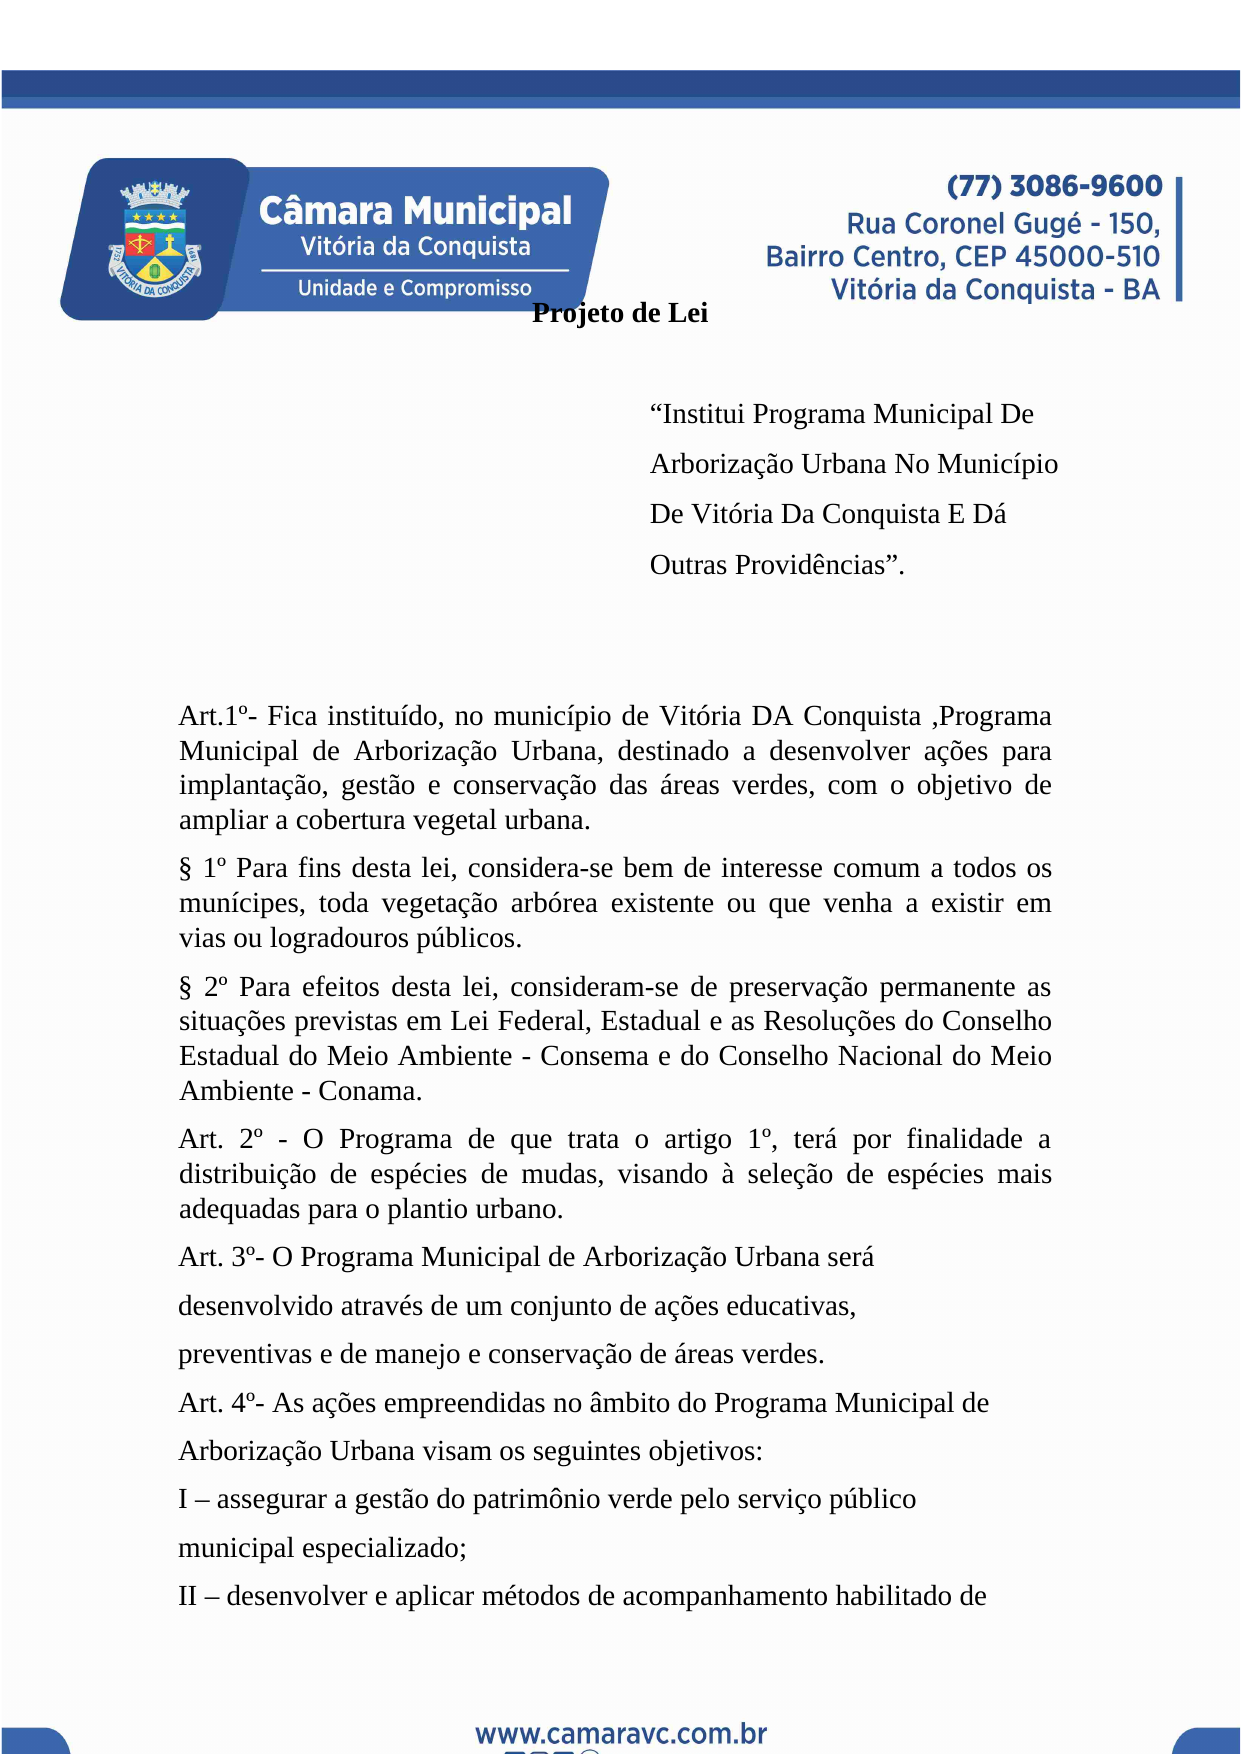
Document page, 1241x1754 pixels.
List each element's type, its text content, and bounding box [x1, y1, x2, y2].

text § 2º Para efeitos desta lei, consideram-se de preservação permanente as situações previstas em Lei Federal, Estadual e as Resoluções do Conselho Estadual do Meio Ambiente - Consema e do Conselho Nacional do Meio Ambiente - Conama. [178, 969, 1053, 1107]
text desenvolvido através de um conjunto de ações educativas, [178, 1288, 1053, 1321]
text Art. 4º- As ações empreendidas no âmbito do Programa Municipal de [178, 1385, 1053, 1418]
picture [1, 70, 1241, 1754]
text preventivas e de manejo e conservação de áreas verdes. [178, 1336, 1053, 1370]
text Art. 2º - O Programa de que trata o artigo 1º, terá por finalidade a distribuição de espécies de mudas, visando à seleção de espécies mais adequadas para o plantio urbano. [178, 1121, 1053, 1224]
text Projeto de Lei [177, 295, 1063, 329]
text II – desenvolver e aplicar métodos de acompanhamento habilitado de [178, 1578, 1053, 1612]
text I – assegurar a gestão do patrimônio verde pelo serviço público [178, 1482, 1053, 1515]
text municipal especializado; [178, 1530, 1053, 1564]
text § 1º Para fins desta lei, considera-se bem de interesse comum a todos os munícipes, toda vegetação arbórea existente ou que venha a existir em vias ou logradouros públicos. [178, 851, 1053, 954]
text “Institui Programa Municipal De Arborização Urbana No Município De Vitória Da Conquista E Dá Outras Providências”. [649, 396, 1063, 580]
text Arborização Urbana visam os seguintes objetivos: [178, 1433, 1053, 1467]
text Art.1º- Fica instituído, no município de Vitória DA Conquista ,Programa Municipal de Arborização Urbana, destinado a desenvolver ações para implantação, gestão e conservação das áreas verdes, com o objetivo de ampliar a cobertura vegetal urbana. [178, 698, 1053, 836]
text Art. 3º- O Programa Municipal de Arborização Urbana será [178, 1239, 1053, 1273]
